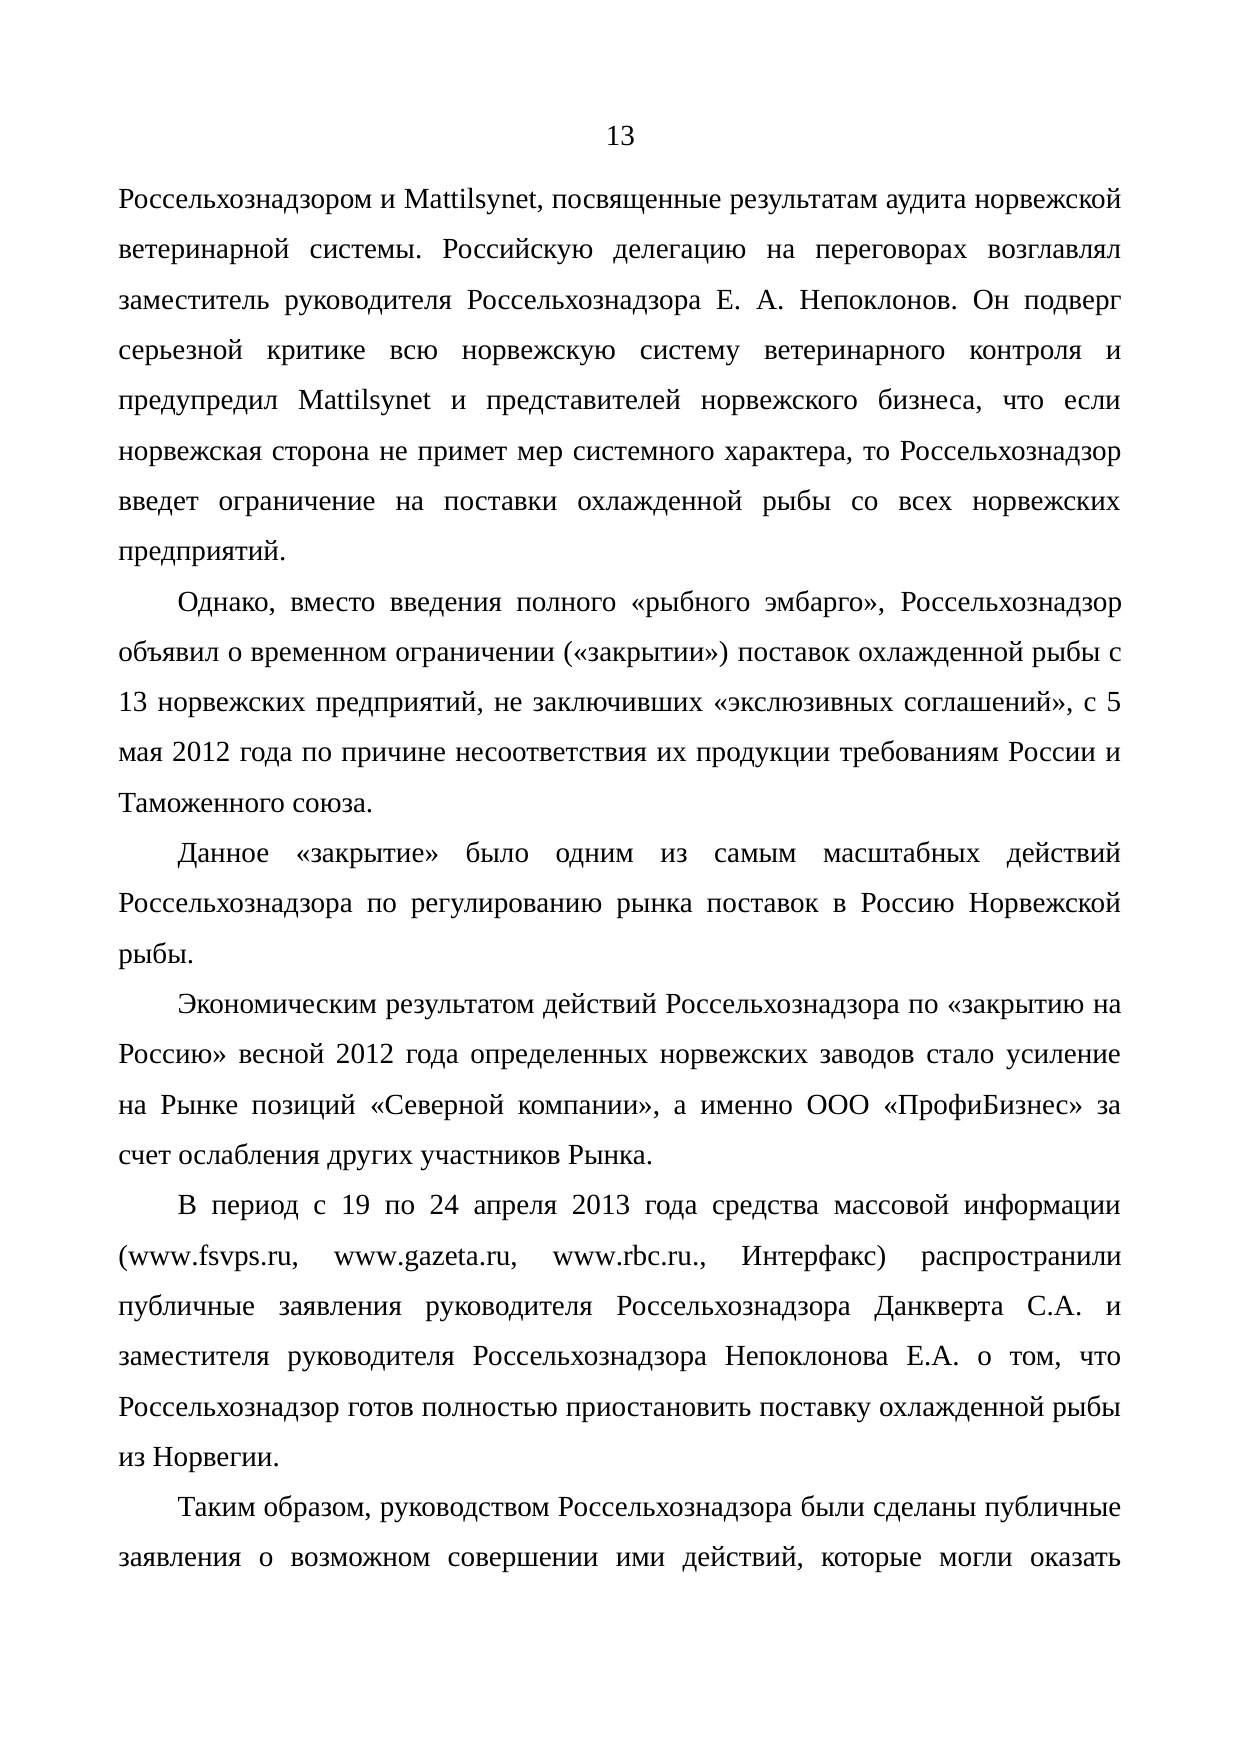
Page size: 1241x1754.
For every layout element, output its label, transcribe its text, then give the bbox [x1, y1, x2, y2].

text Однако, вместо введения полного «рыбного эмбарго», Россельхознадзор объявил о временном ограничении («закрытии») поставок охлажденной рыбы с 13 норвежских предприятий, не заключивших «экслюзивных соглашений», с 5 мая 2012 года по причине несоответствия их продукции требованиям России и Таможенного союза. [118, 584, 1122, 818]
text Таким образом, руководством Россельхознадзора были сделаны публичные заявления о возможном совершении ими действий, которые могли оказать [118, 1489, 1122, 1573]
text В период с 19 по 24 апреля 2013 года средства массовой информации (www.fsvps.ru, www.gazeta.ru, www.rbc.ru., Интерфакс) распространили публичные заявления руководителя Россельхознадзора Данкверта С.А. и заместителя руководителя Россельхознадзора Непоклонова Е.А. о том, что Россельхознадзор готов полностью приостановить поставку охлажденной рыбы из Норвегии. [118, 1187, 1122, 1472]
text Россельхознадзором и Mattilsynet, посвященные результатам аудита норвежской ветеринарной системы. Российскую делегацию на переговорах возглавлял заместитель руководителя Россельхознадзора Е. А. Непоклонов. Он подверг серьезной критике всю норвежскую систему ветеринарного контроля и предупредил Mattilsynet и представителей норвежского бизнеса, что если норвежская сторона не примет мер системного характера, то Россельхознадзор введет ограничение на поставки охлажденной рыбы со всех норвежских предприятий. [118, 181, 1122, 567]
text Данное «закрытие» было одним из самым масштабных действий Россельхознадзора по регулированию рынка поставок в Россию Норвежской рыбы. [118, 835, 1122, 969]
text Экономическим результатом действий Россельхознадзора по «закрытию на Россию» весной 2012 года определенных норвежских заводов стало усиление на Рынке позиций «Северной компании», а именно ООО «ПрофиБизнес» за счет ослабления других участников Рынка. [118, 986, 1122, 1171]
